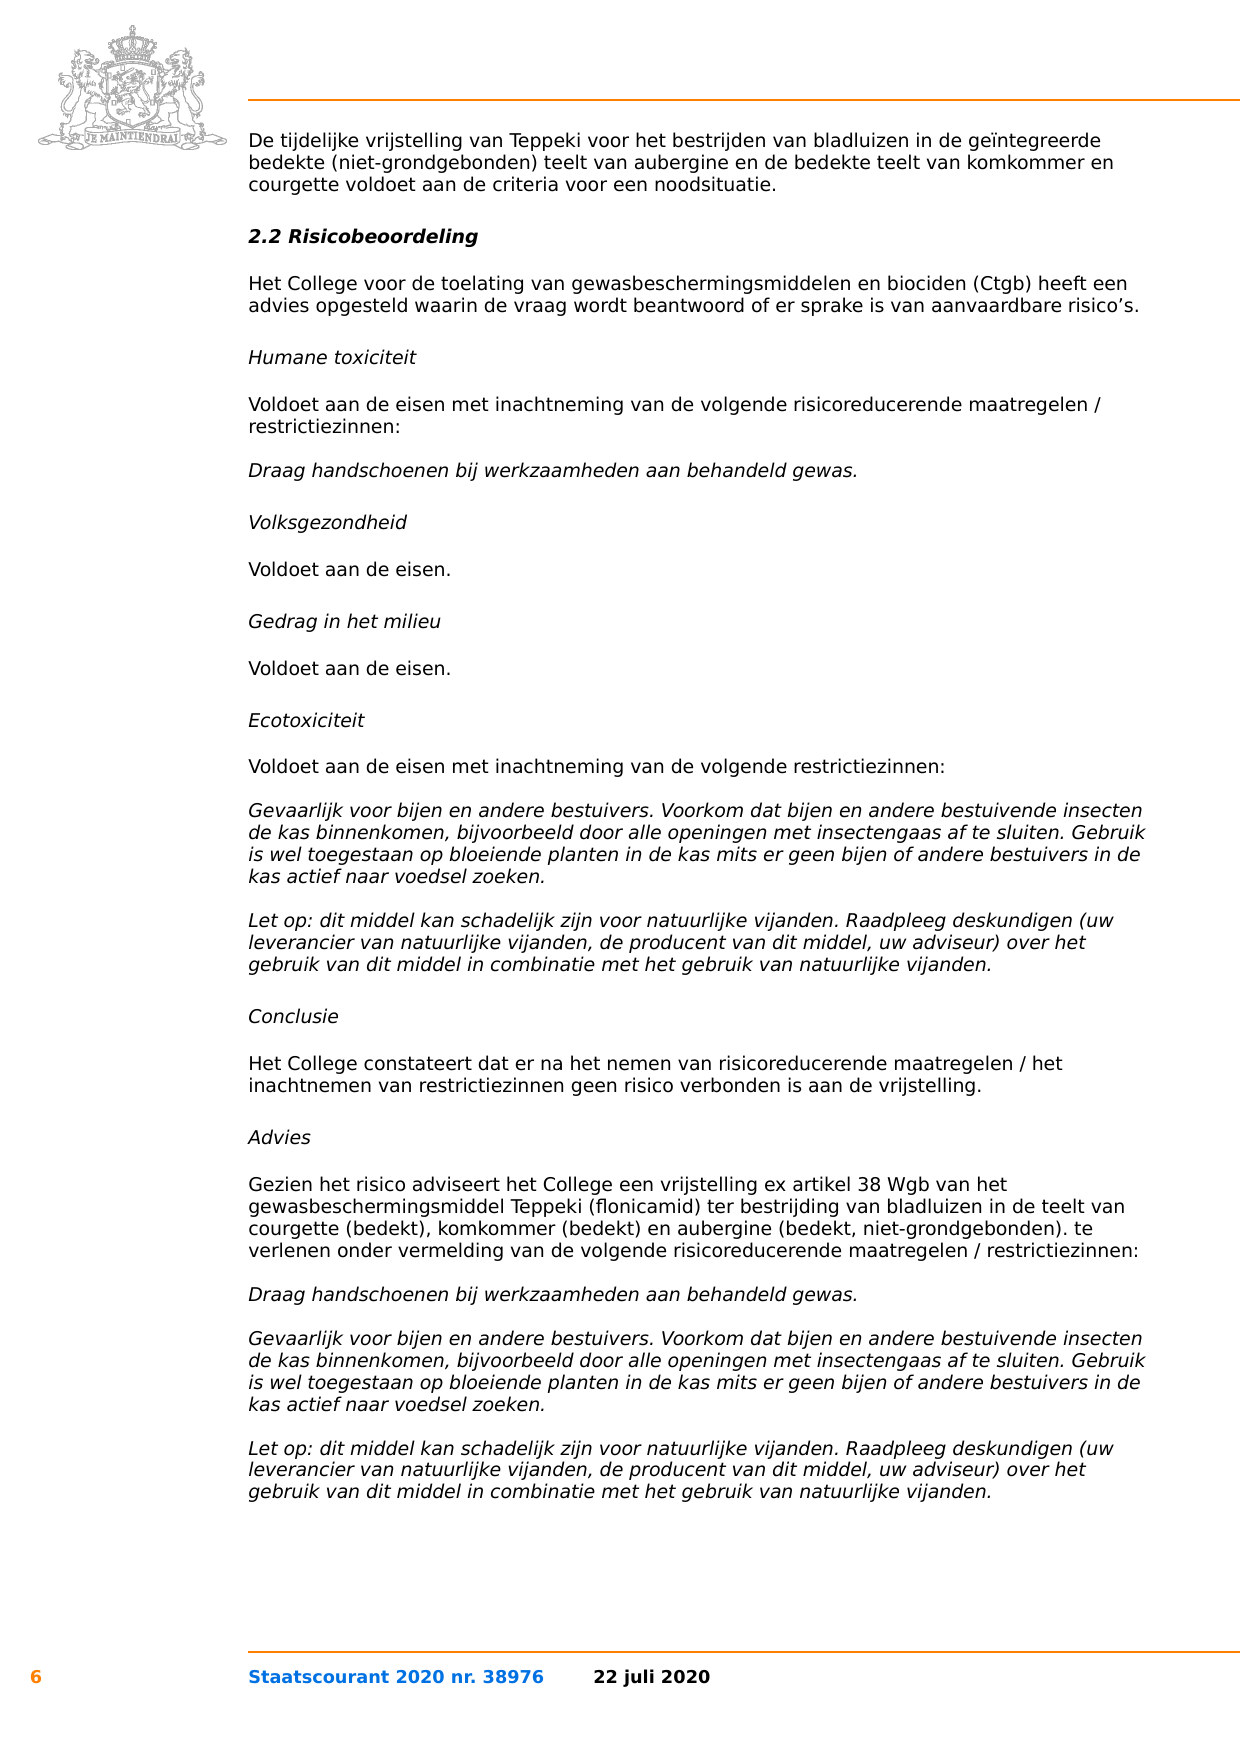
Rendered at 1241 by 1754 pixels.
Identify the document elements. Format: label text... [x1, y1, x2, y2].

text Draag handschoenen bij werkzaamheden aan behandeld gewas. [248, 459, 1163, 482]
subtitle Humane toxiciteit [248, 347, 1163, 369]
subtitle Conclusie [248, 1006, 1163, 1028]
text Het College voor de toelating van gewasbeschermingsmiddelen en biociden (Ctgb) heeft een advies opgesteld waarin de vraag wordt beantwoord of er sprake is van aanvaardbare risico’s. [248, 273, 1163, 317]
text Gezien het risico adviseert het College een vrijstelling ex artikel 38 Wgb van het gewasbeschermingsmiddel Teppeki (flonicamid) ter bestrijding van bladluizen in de teelt van courgette (bedekt), komkommer (bedekt) en aubergine (bedekt, niet-grondgebonden). te verlenen onder vermelding van de volgende risicoreducerende maatregelen / restrictiezinnen: [248, 1174, 1163, 1262]
subtitle 2.2 Risicobeoordeling [248, 226, 1163, 248]
text Voldoet aan de eisen. [248, 558, 1163, 581]
text Gevaarlijk voor bijen en andere bestuivers. Voorkom dat bijen en andere bestuivende insecten de kas binnenkomen, bijvoorbeeld door alle openingen met insectengaas af te sluiten. Gebruik is wel toegestaan op bloeiende planten in de kas mits er geen bijen of andere bestuivers in de kas actief naar voedsel zoeken. [248, 1328, 1163, 1416]
text Gevaarlijk voor bijen en andere bestuivers. Voorkom dat bijen en andere bestuivende insecten de kas binnenkomen, bijvoorbeeld door alle openingen met insectengaas af te sluiten. Gebruik is wel toegestaan op bloeiende planten in de kas mits er geen bijen of andere bestuivers in de kas actief naar voedsel zoeken. [248, 800, 1163, 888]
text Voldoet aan de eisen met inachtneming van de volgende restrictiezinnen: [248, 756, 1163, 778]
text Voldoet aan de eisen met inachtneming van de volgende risicoreducerende maatregelen / restrictiezinnen: [248, 394, 1163, 438]
text Het College constateert dat er na het nemen van risicoreducerende maatregelen / het inachtnemen van restrictiezinnen geen risico verbonden is aan de vrijstelling. [248, 1053, 1163, 1097]
text Voldoet aan de eisen. [248, 657, 1163, 679]
text Let op: dit middel kan schadelijk zijn voor natuurlijke vijanden. Raadpleeg deskundigen (uw leverancier van natuurlijke vijanden, de producent van dit middel, uw adviseur) over het gebruik van dit middel in combinatie met het gebruik van natuurlijke vijanden. [248, 910, 1163, 976]
picture [38, 25, 227, 150]
subtitle Advies [248, 1127, 1163, 1149]
text De tijdelijke vrijstelling van Teppeki voor het bestrijden van bladluizen in de geïntegreerde bedekte (niet-grondgebonden) teelt van aubergine en de bedekte teelt van komkommer en courgette voldoet aan de criteria voor een noodsituatie. [248, 130, 1163, 196]
subtitle Volksgezondheid [248, 512, 1163, 533]
subtitle Gedrag in het milieu [248, 611, 1163, 632]
text Draag handschoenen bij werkzaamheden aan behandeld gewas. [248, 1284, 1163, 1306]
text Let op: dit middel kan schadelijk zijn voor natuurlijke vijanden. Raadpleeg deskundigen (uw leverancier van natuurlijke vijanden, de producent van dit middel, uw adviseur) over het gebruik van dit middel in combinatie met het gebruik van natuurlijke vijanden. [248, 1437, 1163, 1503]
subtitle Ecotoxiciteit [248, 709, 1163, 731]
